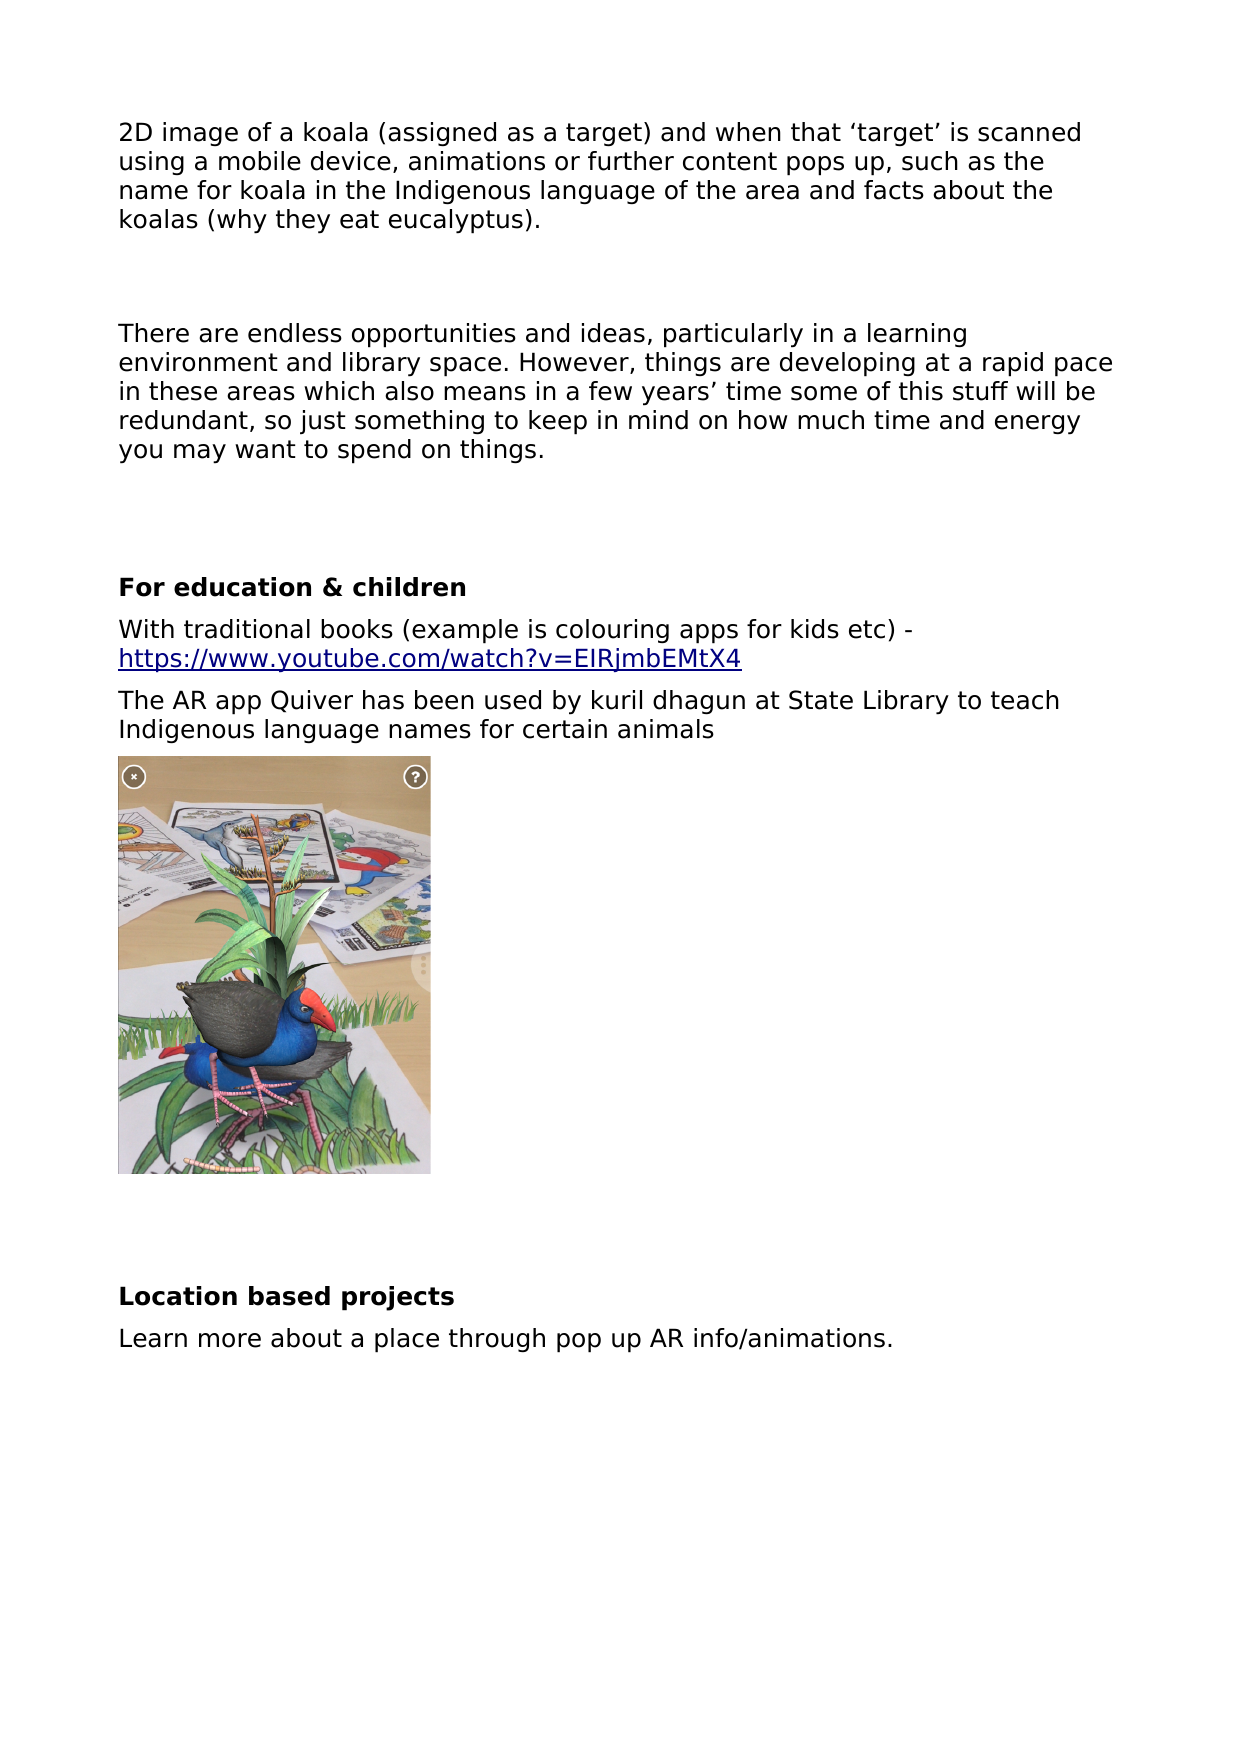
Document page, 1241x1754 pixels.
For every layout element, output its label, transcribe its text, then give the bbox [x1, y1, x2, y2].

text Learn more about a place through pop up AR info/animations. [118, 1324, 1122, 1353]
text There are endless opportunities and ideas, particularly in a learning environment and library space. However, things are developing at a rapid pace in these areas which also means in a few years’ time some of this stuff will be redundant, so just something to keep in mind on how much time and energy you may want to spend on things. [118, 319, 1122, 464]
subtitle Location based projects [118, 1282, 1122, 1312]
text The AR app Quiver has been used by kuril dhagun at State Library to teach Indigenous language names for certain animals [118, 686, 1122, 744]
picture [118, 756, 431, 1174]
text 2D image of a koala (assigned as a target) and when that ‘target’ is scanned using a mobile device, animations or further content pops up, such as the name for koala in the Indigenous language of the area and facts about the koalas (why they eat eucalyptus). [118, 118, 1122, 235]
text With traditional books (example is colouring apps for kids etc) - https://www.youtube.com/watch?v=EIRjmbEMtX4 [118, 615, 1122, 673]
subtitle For education & children [118, 573, 1122, 603]
